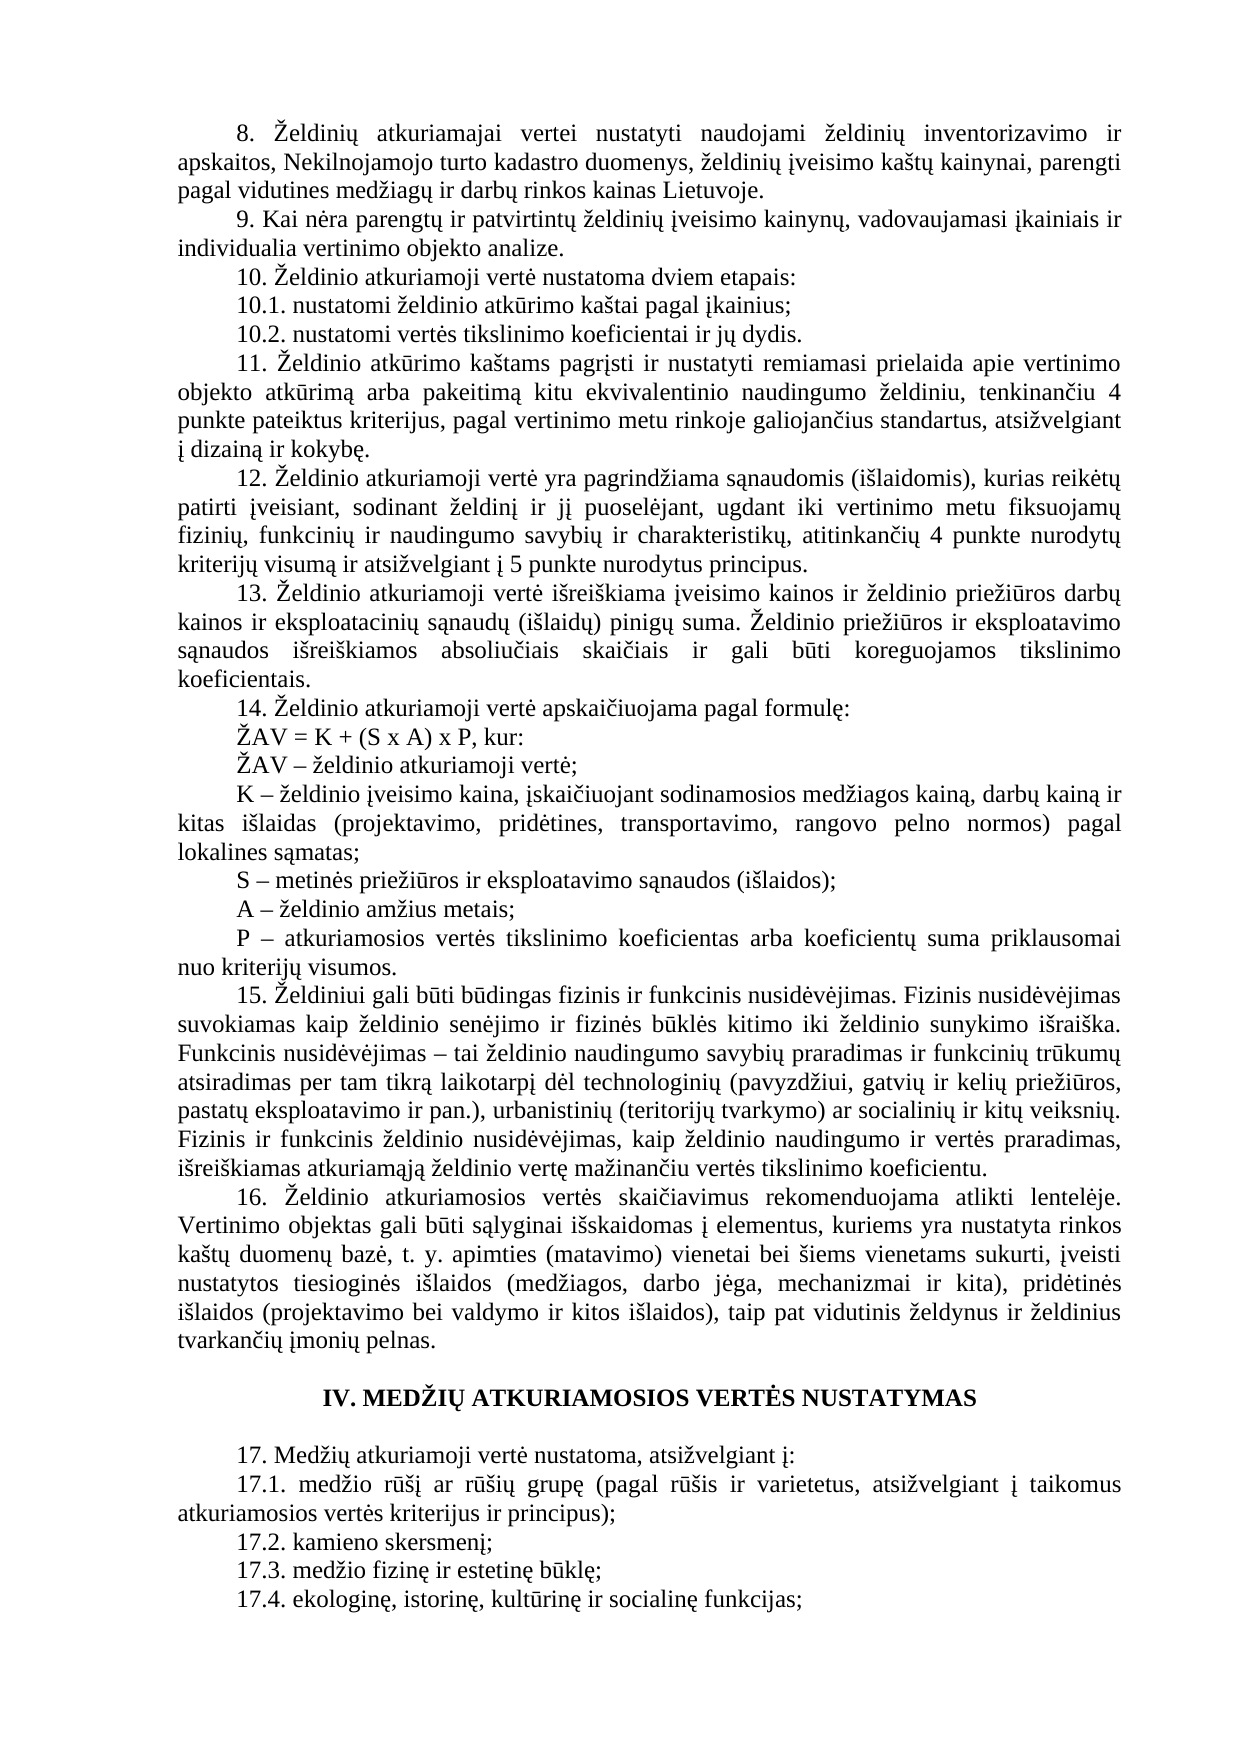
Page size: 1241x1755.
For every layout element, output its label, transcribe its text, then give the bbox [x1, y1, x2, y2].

text 10.1. nustatomi želdinio atkūrimo kaštai pagal įkainius; [177, 291, 1122, 319]
text 9. Kai nėra parengtų ir patvirtintų želdinių įveisimo kainynų, vadovaujamasi įkainiais ir individualia vertinimo objekto analize. [177, 204, 1122, 262]
text 17.4. ekologinę, istorinę, kultūrinę ir socialinę funkcijas; [177, 1584, 1122, 1613]
text 10. Želdinio atkuriamoji vertė nustatoma dviem etapais: [177, 262, 1122, 291]
text 14. Želdinio atkuriamoji vertė apskaičiuojama pagal formulę: [177, 693, 1122, 722]
text 10.2. nustatomi vertės tikslinimo koeficientai ir jų dydis. [177, 319, 1122, 348]
text 17.1. medžio rūšį ar rūšių grupę (pagal rūšis ir varietetus, atsižvelgiant į taikomus atkuriamosios vertės kriterijus ir principus); [177, 1469, 1122, 1527]
text IV. MEDŽIŲ ATKURIAMOSIOS VERTĖS NUSTATYMAS [177, 1383, 1122, 1412]
text S – metinės priežiūros ir eksploatavimo sąnaudos (išlaidos); [177, 866, 1122, 894]
text K – želdinio įveisimo kaina, įskaičiuojant sodinamosios medžiagos kainą, darbų kainą ir kitas išlaidas (projektavimo, pridėtines, transportavimo, rangovo pelno normos) pagal lokalines sąmatas; [177, 779, 1122, 866]
text 15. Želdiniui gali būti būdingas fizinis ir funkcinis nusidėvėjimas. Fizinis nusidėvėjimas suvokiamas kaip želdinio senėjimo ir fizinės būklės kitimo iki želdinio sunykimo išraiška. Funkcinis nusidėvėjimas – tai želdinio naudingumo savybių praradimas ir funkcinių trūkumų atsiradimas per tam tikrą laikotarpį dėl technologinių (pavyzdžiui, gatvių ir kelių priežiūros, pastatų eksploatavimo ir pan.), urbanistinių (teritorijų tvarkymo) ar socialinių ir kitų veiksnių. Fizinis ir funkcinis želdinio nusidėvėjimas, kaip želdinio naudingumo ir vertės praradimas, išreiškiamas atkuriamąją želdinio vertę mažinančiu vertės tikslinimo koeficientu. [177, 981, 1122, 1182]
text ŽAV = K + (S x A) x P, kur: [177, 722, 1122, 751]
text 12. Želdinio atkuriamoji vertė yra pagrindžiama sąnaudomis (išlaidomis), kurias reikėtų patirti įveisiant, sodinant želdinį ir jį puoselėjant, ugdant iki vertinimo metu fiksuojamų fizinių, funkcinių ir naudingumo savybių ir charakteristikų, atitinkančių 4 punkte nurodytų kriterijų visumą ir atsižvelgiant į 5 punkte nurodytus principus. [177, 463, 1122, 578]
text 13. Želdinio atkuriamoji vertė išreiškiama įveisimo kainos ir želdinio priežiūros darbų kainos ir eksploatacinių sąnaudų (išlaidų) pinigų suma. Želdinio priežiūros ir eksploatavimo sąnaudos išreiškiamos absoliučiais skaičiais ir gali būti koreguojamos tikslinimo koeficientais. [177, 578, 1122, 693]
text 17.2. kamieno skersmenį; [177, 1527, 1122, 1556]
text P – atkuriamosios vertės tikslinimo koeficientas arba koeficientų suma priklausomai nuo kriterijų visumos. [177, 923, 1122, 981]
text 17.3. medžio fizinę ir estetinę būklę; [177, 1556, 1122, 1584]
text 8. Želdinių atkuriamajai vertei nustatyti naudojami želdinių inventorizavimo ir apskaitos, Nekilnojamojo turto kadastro duomenys, želdinių įveisimo kaštų kainynai, parengti pagal vidutines medžiagų ir darbų rinkos kainas Lietuvoje. [177, 118, 1122, 204]
text 17. Medžių atkuriamoji vertė nustatoma, atsižvelgiant į: [177, 1441, 1122, 1469]
text ŽAV – želdinio atkuriamoji vertė; [177, 751, 1122, 779]
text 16. Želdinio atkuriamosios vertės skaičiavimus rekomenduojama atlikti lentelėje. Vertinimo objektas gali būti sąlyginai išskaidomas į elementus, kuriems yra nustatyta rinkos kaštų duomenų bazė, t. y. apimties (matavimo) vienetai bei šiems vienetams sukurti, įveisti nustatytos tiesioginės išlaidos (medžiagos, darbo jėga, mechanizmai ir kita), pridėtinės išlaidos (projektavimo bei valdymo ir kitos išlaidos), taip pat vidutinis želdynus ir želdinius tvarkančių įmonių pelnas. [177, 1182, 1122, 1354]
text 11. Želdinio atkūrimo kaštams pagrįsti ir nustatyti remiamasi prielaida apie vertinimo objekto atkūrimą arba pakeitimą kitu ekvivalentinio naudingumo želdiniu, tenkinančiu 4 punkte pateiktus kriterijus, pagal vertinimo metu rinkoje galiojančius standartus, atsižvelgiant į dizainą ir kokybę. [177, 348, 1122, 463]
text A – želdinio amžius metais; [177, 894, 1122, 923]
